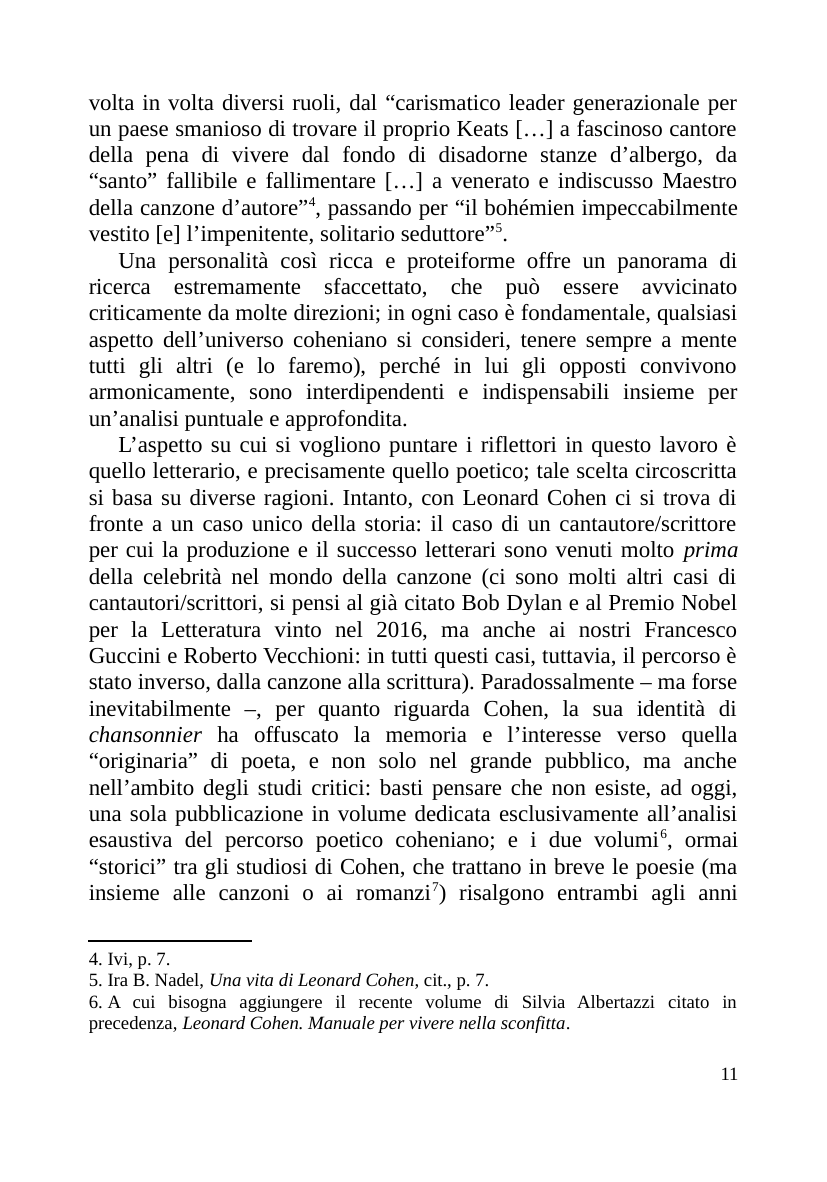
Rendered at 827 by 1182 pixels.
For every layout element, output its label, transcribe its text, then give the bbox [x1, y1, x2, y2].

text A cui bisogna aggiungere il recente volume di Silvia Albertazzi citato in precedenza, Leonard Cohen. Manuale per vivere nella sconfitta. [88, 991, 738, 1034]
text Ivi, p. 7. [88, 947, 738, 969]
text Una personalità così ricca e proteiforme offre un panorama di ricerca estremamente sfaccettato, che può essere avvicinato criticamente da molte direzioni; in ogni caso è fondamentale, qualsiasi aspetto dell’universo coheniano si consideri, tenere sempre a mente tutti gli altri (e lo faremo), perché in lui gli opposti convivono armonicamente, sono interdipendenti e indispensabili insieme per un’analisi puntuale e approfondita. [88, 247, 738, 431]
text volta in volta diversi ruoli, dal “carismatico leader generazionale per un paese smanioso di trovare il proprio Keats […] a fascinoso cantore della pena di vivere dal fondo di disadorne stanze d’albergo, da “santo” fallibile e fallimentare […] a venerato e indiscusso Maestro della canzone d’autore”, passando per “il bohémien impeccabilmente vestito [e] l’impenitente, solitario seduttore”. [88, 88, 738, 247]
text Ira B. Nadel, Una vita di Leonard Cohen, cit., p. 7. [88, 969, 738, 991]
text L’aspetto su cui si vogliono puntare i riflettori in questo lavoro è quello letterario, e precisamente quello poetico; tale scelta circoscritta si basa su diverse ragioni. Intanto, con Leonard Cohen ci si trova di fronte a un caso unico della storia: il caso di un cantautore/scrittore per cui la produzione e il successo letterari sono venuti molto prima della celebrità nel mondo della canzone (ci sono molti altri casi di cantautori/scrittori, si pensi al già citato Bob Dylan e al Premio Nobel per la Letteratura vinto nel 2016, ma anche ai nostri Francesco Guccini e Roberto Vecchioni: in tutti questi casi, tuttavia, il percorso è stato inverso, dalla canzone alla scrittura). Paradossalmente – ma forse inevitabilmente –, per quanto riguarda Cohen, la sua identità di chansonnier ha offuscato la memoria e l’interesse verso quella “originaria” di poeta, e non solo nel grande pubblico, ma anche nell’ambito degli studi critici: basti pensare che non esiste, ad oggi, una sola pubblicazione in volume dedicata esclusivamente all’analisi esaustiva del percorso poetico coheniano; e i due volumi, ormai “storici” tra gli studiosi di Cohen, che trattano in breve le poesie (ma insieme alle canzoni o ai romanzi) risalgono entrambi agli anni Settanta. Da qui il desiderio di “restituire” la giusta considerazione alla produzione in versi di Leonard Cohen, con un lavoro che si concentri unicamente sulle poesie, un’analisi tematica, stilistica e metrica approfondita, raccolta per raccolta. [88, 431, 738, 906]
